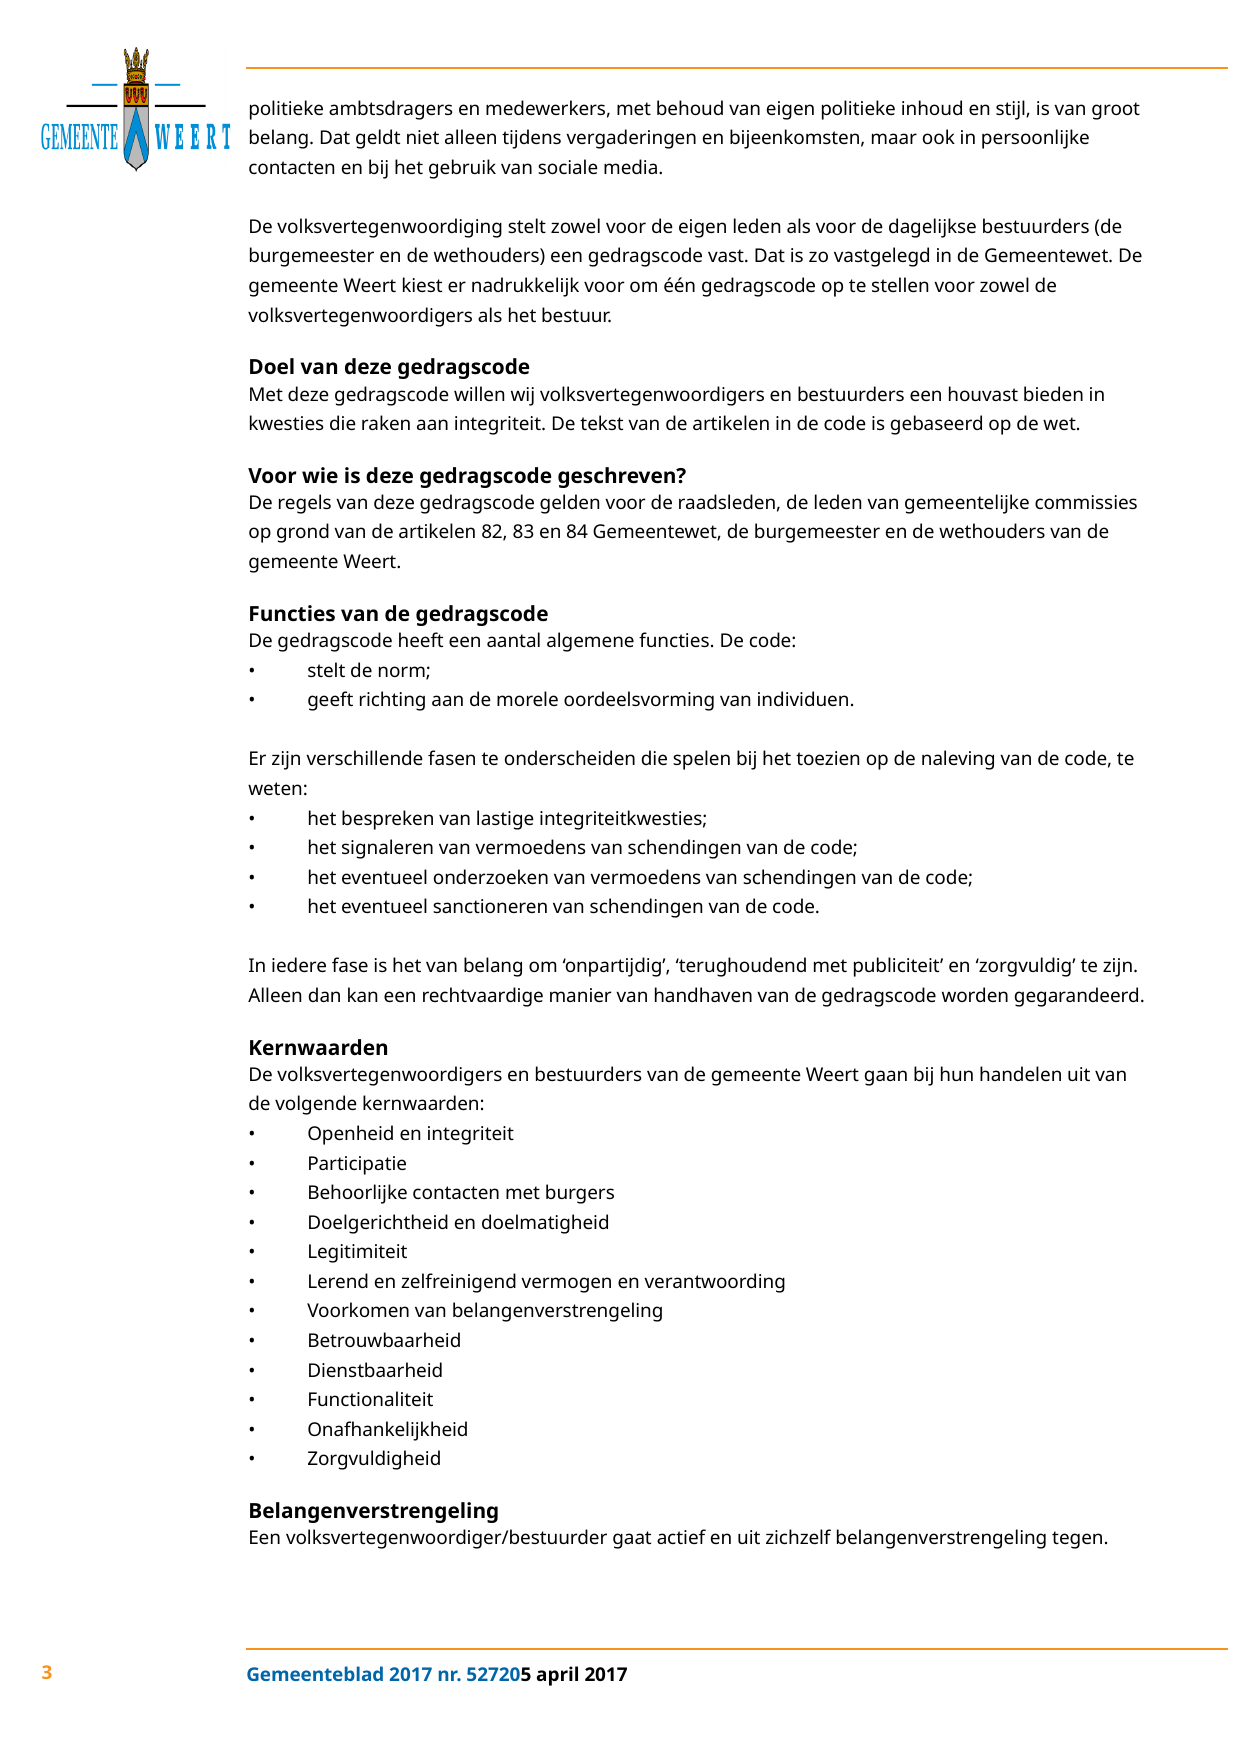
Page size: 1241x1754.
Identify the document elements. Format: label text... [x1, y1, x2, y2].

list Onafhankelijkheid [248, 1416, 1152, 1442]
list Dienstbaarheid [248, 1357, 1152, 1383]
list Legitimiteit [248, 1238, 1152, 1264]
text Voor wie is deze gedragscode geschreven? [248, 461, 1152, 489]
list het bespreken van lastige integriteitkwesties; [248, 805, 1152, 830]
text Een volksvertegenwoordiger/bestuurder gaat actief en uit zichzelf belangenverstrengeling tegen. [248, 1524, 1152, 1550]
list Betrouwbaarheid [248, 1327, 1152, 1353]
picture [41, 47, 231, 172]
text De gedragscode heeft een aantal algemene functies. De code: [248, 627, 1152, 653]
text Functies van de gedragscode [248, 599, 1152, 627]
text De regels van deze gedragscode gelden voor de raadsleden, de leden van gemeentelijke commissies op grond van de artikelen 82, 83 en 84 Gemeentewet, de burgemeester en de wethouders van de gemeente Weert. [248, 489, 1152, 574]
list Participatie [248, 1150, 1152, 1176]
list Functionaliteit [248, 1386, 1152, 1412]
text De volksvertegenwoordigers en bestuurders van de gemeente Weert gaan bij hun handelen uit van de volgende kernwaarden: [248, 1061, 1152, 1116]
list het signaleren van vermoedens van schendingen van de code; [248, 834, 1152, 860]
list Voorkomen van belangenverstrengeling [248, 1298, 1152, 1323]
text Doel van deze gedragscode [248, 352, 1152, 381]
list geeft richting aan de morele oordeelsvorming van individuen. [248, 686, 1152, 712]
text In iedere fase is het van belang om ‘onpartijdig’, ‘terughoudend met publiciteit’ en ‘zorgvuldig’ te zijn. Alleen dan kan een rechtvaardige manier van handhaven van de gedragscode worden gegarandeerd. [248, 953, 1152, 1008]
text politieke ambtsdragers en medewerkers, met behoud van eigen politieke inhoud en stijl, is van groot belang. Dat geldt niet alleen tijdens vergaderingen en bijeenkomsten, maar ook in persoonlijke contacten en bij het gebruik van sociale media. [248, 95, 1152, 180]
list Lerend en zelfreinigend vermogen en verantwoording [248, 1268, 1152, 1294]
list het eventueel sanctioneren van schendingen van de code. [248, 893, 1152, 919]
list Openheid en integriteit [248, 1120, 1152, 1146]
list Doelgerichtheid en doelmatigheid [248, 1209, 1152, 1235]
text Kernwaarden [248, 1033, 1152, 1061]
text De volksvertegenwoordiging stelt zowel voor de eigen leden als voor de dagelijkse bestuurders (de burgemeester en de wethouders) een gedragscode vast. Dat is zo vastgelegd in de Gemeentewet. De gemeente Weert kiest er nadrukkelijk voor om één gedragscode op te stellen voor zowel de volksvertegenwoordigers als het bestuur. [248, 213, 1152, 328]
text Belangenverstrengeling [248, 1496, 1152, 1524]
text Er zijn verschillende fasen te onderscheiden die spelen bij het toezien op de naleving van de code, te weten: [248, 746, 1152, 801]
list het eventueel onderzoeken van vermoedens van schendingen van de code; [248, 864, 1152, 889]
list Zorgvuldigheid [248, 1446, 1152, 1471]
list Behoorlijke contacten met burgers [248, 1179, 1152, 1205]
text Met deze gedragscode willen wij volksvertegenwoordigers en bestuurders een houvast bieden in kwesties die raken aan integriteit. De tekst van de artikelen in de code is gebaseerd op de wet. [248, 381, 1152, 436]
list stelt de norm; [248, 657, 1152, 682]
